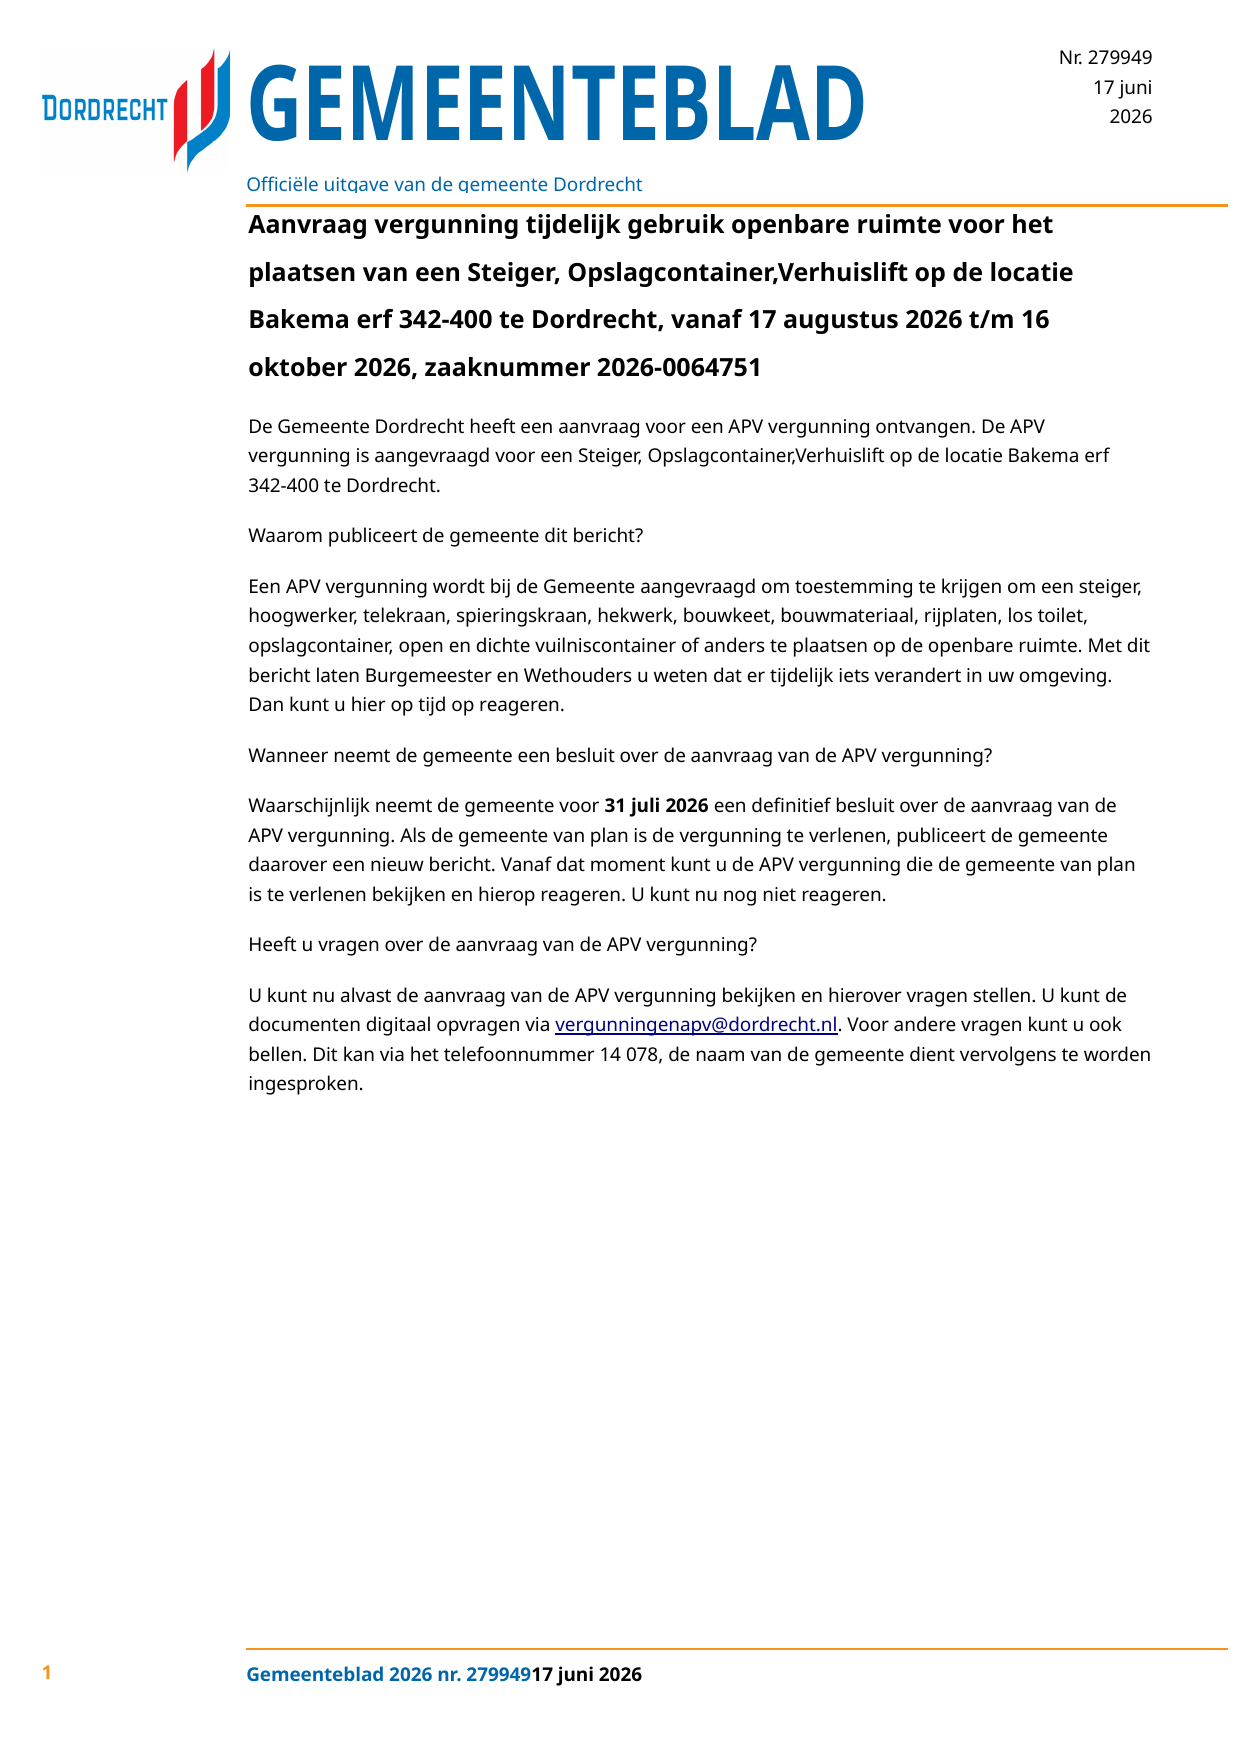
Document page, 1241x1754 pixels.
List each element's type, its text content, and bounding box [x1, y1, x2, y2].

text Wanneer neemt de gemeente een besluit over de aanvraag van de APV vergunning? [248, 742, 1152, 768]
text Waarom publiceert de gemeente dit bericht? [248, 523, 1152, 548]
text Waarschijnlijk neemt de gemeente voor 31 juli 2026 een definitief besluit over de aanvraag van de APV vergunning. Als de gemeente van plan is de vergunning te verlenen, publiceert de gemeente daarover een nieuw bericht. Vanaf dat moment kunt u de APV vergunning die de gemeente van plan is te verlenen bekijken en hierop reageren. U kunt nu nog niet reageren. [248, 792, 1152, 907]
text Een APV vergunning wordt bij de Gemeente aangevraagd om toestemming te krijgen om een steiger, hoogwerker, telekraan, spieringskraan, hekwerk, bouwkeet, bouwmateriaal, rijplaten, los toilet, opslagcontainer, open en dichte vuilniscontainer of anders te plaatsen op de openbare ruimte. Met dit bericht laten Burgemeester en Wethouders u weten dat er tijdelijk iets verandert in uw omgeving. Dan kunt u hier op tijd op reageren. [248, 573, 1152, 717]
text De Gemeente Dordrecht heeft een aanvraag voor een APV vergunning ontvangen. De APV vergunning is aangevraagd voor een Steiger, Opslagcontainer,Verhuislift op de locatie Bakema erf 342-400 te Dordrecht. [248, 413, 1152, 498]
text Aanvraag vergunning tijdelijk gebruik openbare ruimte voor het plaatsen van een Steiger, Opslagcontainer,Verhuislift op de locatie Bakema erf 342-400 te Dordrecht, vanaf 17 augustus 2026 t/m 16 oktober 2026, zaaknummer 2026-0064751 [248, 207, 1152, 384]
text U kunt nu alvast de aanvraag van de APV vergunning bekijken en hierover vragen stellen. U kunt de documenten digitaal opvragen via vergunningenapv@dordrecht.nl. Voor andere vragen kunt u ook bellen. Dit kan via het telefoonnummer 14 078, de naam van de gemeente dient vervolgens te worden ingesproken. [248, 982, 1152, 1096]
picture [41, 47, 231, 172]
text Heeft u vragen over de aanvraag van de APV vergunning? [248, 931, 1152, 957]
